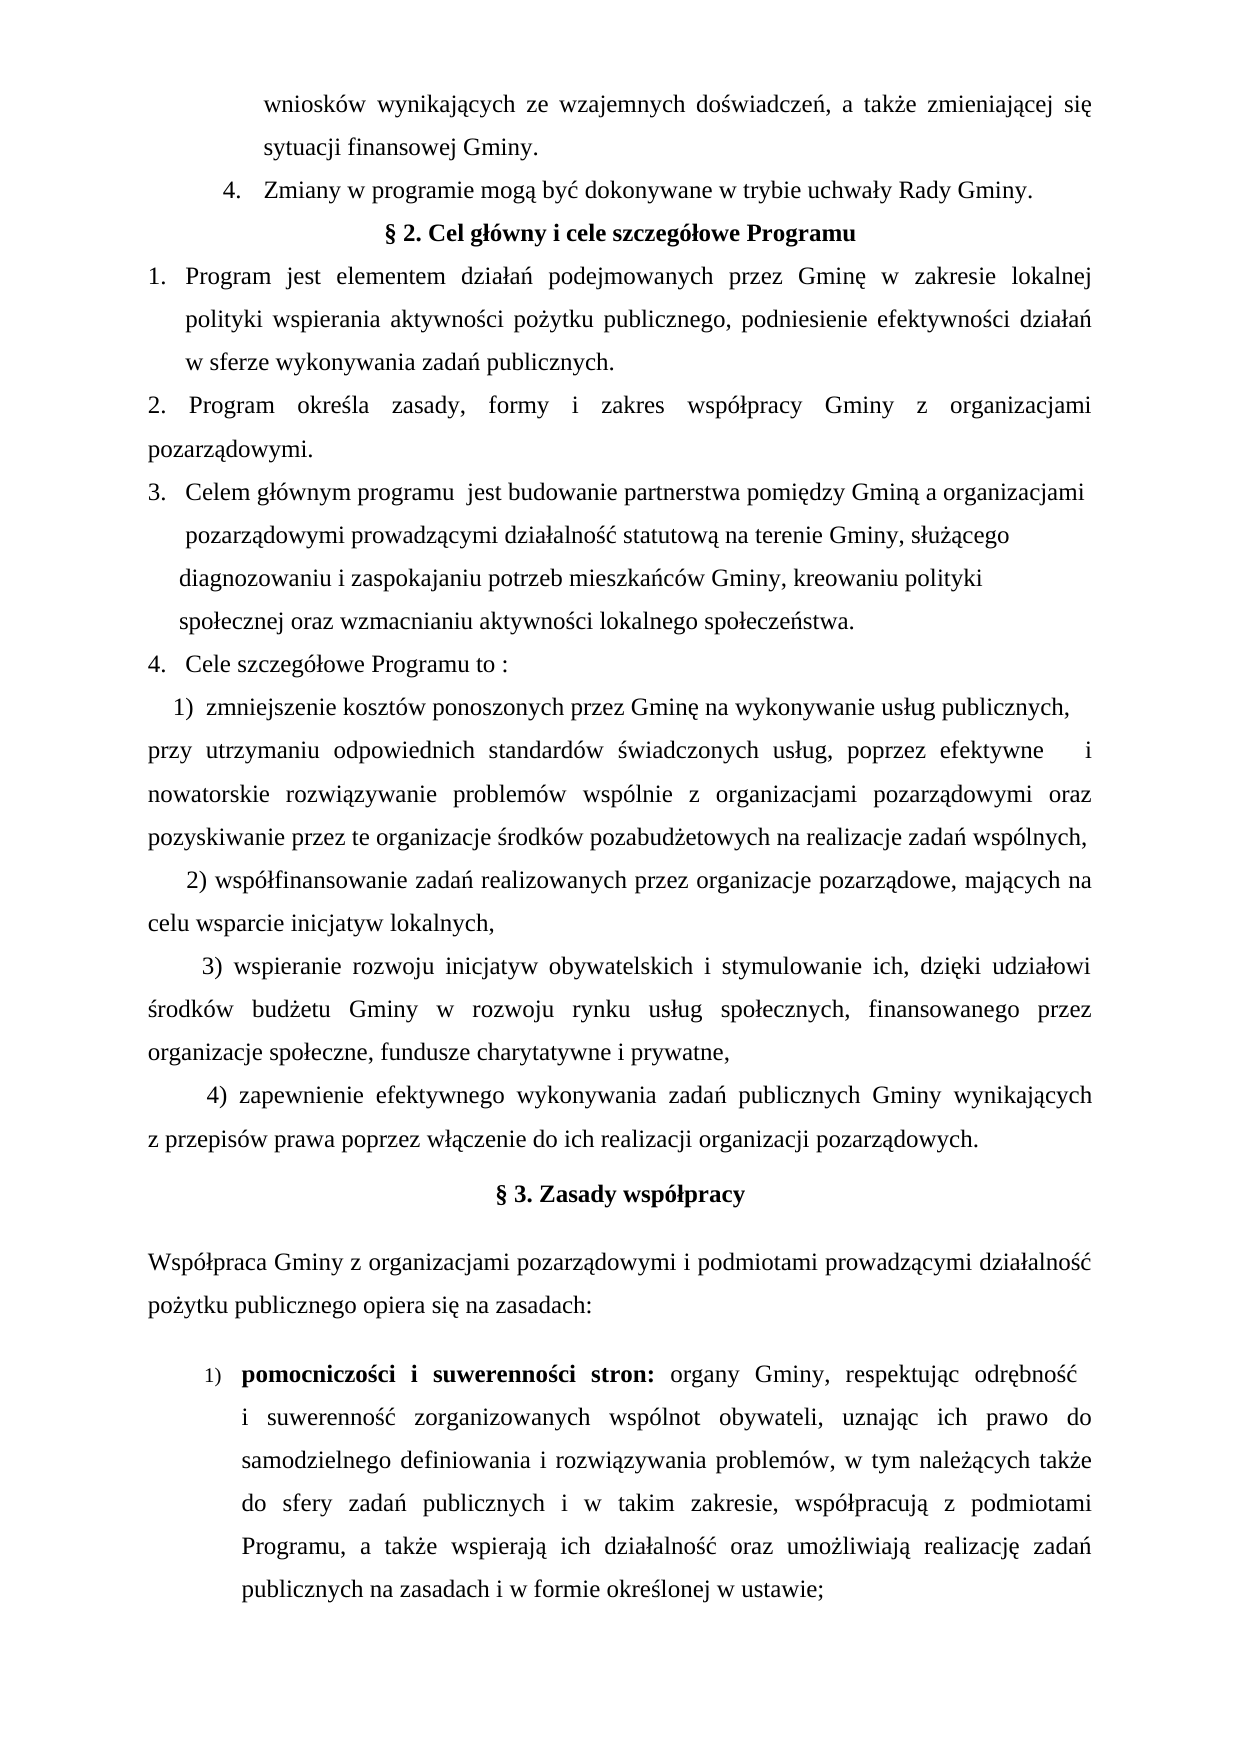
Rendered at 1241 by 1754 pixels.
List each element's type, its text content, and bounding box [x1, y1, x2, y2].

list wniosków wynikających ze wzajemnych doświadczeń, a także zmieniającej się sytuacji finansowej Gminy. [223, 89, 1093, 161]
text diagnozowaniu i zaspokajaniu potrzeb mieszkańców Gminy, kreowaniu polityki [148, 563, 1093, 592]
text przy utrzymaniu odpowiednich standardów świadczonych usług, poprzez efektywne i nowatorskie rozwiązywanie problemów wspólnie z organizacjami pozarządowymi oraz pozyskiwanie przez te organizacje środków pozabudżetowych na realizacje zadań wspólnych, [148, 736, 1093, 851]
list Program jest elementem działań podejmowanych przez Gminę w zakresie lokalnej polityki wspierania aktywności pożytku publicznego, podniesienie efektywności działań w sferze wykonywania zadań publicznych. [148, 261, 1093, 376]
text 2) współfinansowanie zadań realizowanych przez organizacje pozarządowe, mających na celu wsparcie inicjatyw lokalnych, [148, 865, 1093, 937]
text 2. Program określa zasady, formy i zakres współpracy Gminy z organizacjami pozarządowymi. [148, 391, 1093, 462]
text 3. Celem głównym programu jest budowanie partnerstwa pomiędzy Gminą a organizacjami [148, 477, 1093, 506]
text pozarządowymi prowadzącymi działalność statutową na terenie Gminy, służącego [148, 520, 1093, 549]
text 1) zmniejszenie kosztów ponoszonych przez Gminę na wykonywanie usług publicznych, [148, 692, 1093, 721]
list Zmiany w programie mogą być dokonywane w trybie uchwały Rady Gminy. [223, 175, 1093, 204]
text Współpraca Gminy z organizacjami pozarządowymi i podmiotami prowadzącymi działalność pożytku publicznego opiera się na zasadach: [148, 1247, 1093, 1319]
text społecznej oraz wzmacnianiu aktywności lokalnego społeczeństwa. [148, 606, 1093, 635]
list pomocniczości i suwerenności stron: organy Gminy, respektując odrębność i suwerenność zorganizowanych wspólnot obywateli, uznając ich prawo do samodzielnego definiowania i rozwiązywania problemów, w tym należących także do sfery zadań publicznych i w takim zakresie, współpracują z podmiotami Programu, a także wspierają ich działalność oraz umożliwiają realizację zadań publicznych na zasadach i w formie określonej w ustawie; [204, 1359, 1093, 1603]
text 4) zapewnienie efektywnego wykonywania zadań publicznych Gminy wynikających z przepisów prawa poprzez włączenie do ich realizacji organizacji pozarządowych. [148, 1081, 1093, 1152]
text § 3. Zasady współpracy [148, 1179, 1093, 1208]
text 4. Cele szczegółowe Programu to : [148, 649, 1093, 678]
text 3) wspieranie rozwoju inicjatyw obywatelskich i stymulowanie ich, dzięki udziałowi środków budżetu Gminy w rozwoju rynku usług społecznych, finansowanego przez organizacje społeczne, fundusze charytatywne i prywatne, [148, 951, 1093, 1066]
text § 2. Cel główny i cele szczegółowe Programu [148, 218, 1093, 247]
